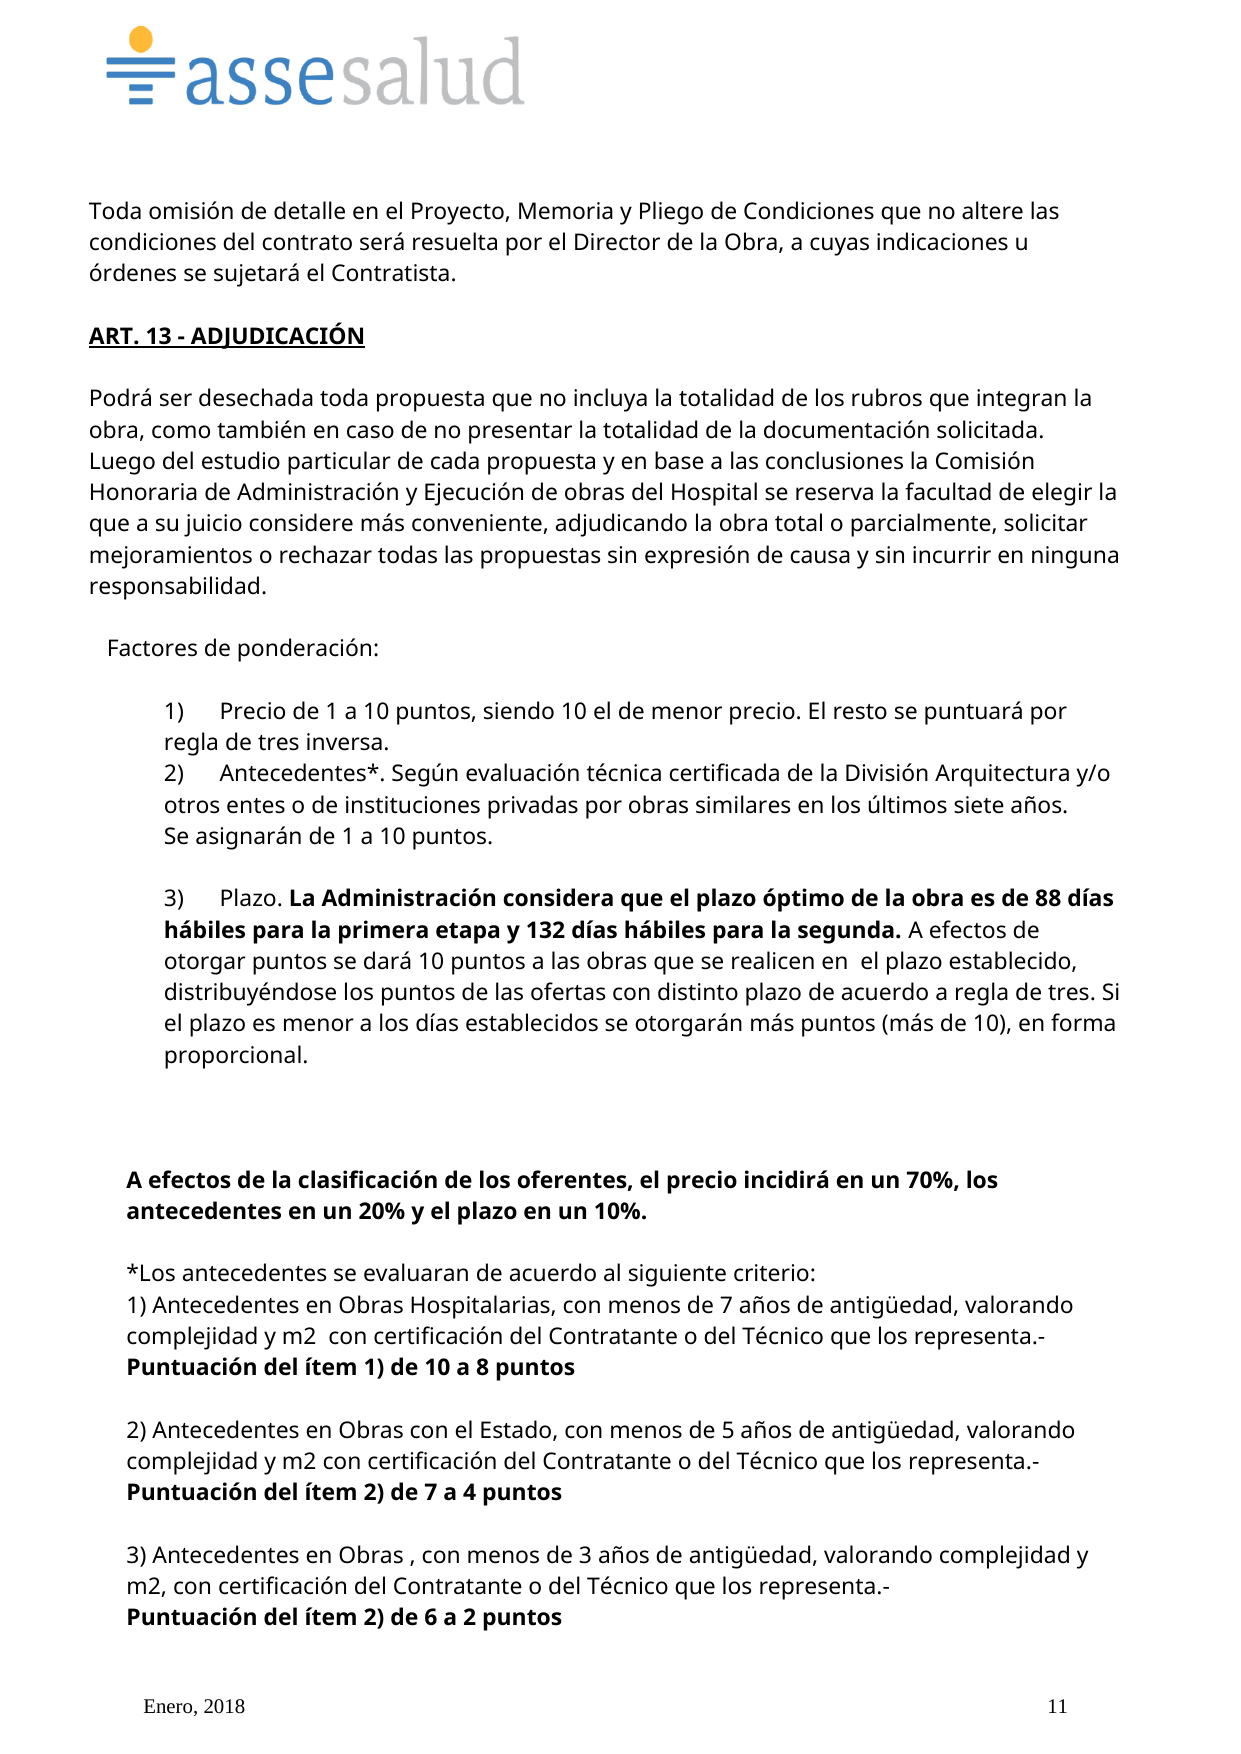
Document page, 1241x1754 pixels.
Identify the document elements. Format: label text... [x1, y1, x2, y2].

text Luego del estudio particular de cada propuesta y en base a las conclusiones la Comisión Honoraria de Administración y Ejecución de obras del Hospital se reserva la facultad de elegir la que a su juicio considere más conveniente, adjudicando la obra total o parcialmente, solicitar mejoramientos o rechazar todas las propuestas sin expresión de causa y sin incurrir en ninguna responsabilidad. [89, 445, 1122, 601]
text Podrá ser desechada toda propuesta que no incluya la totalidad de los rubros que integran la obra, como también en caso de no presentar la totalidad de la documentación solicitada. [89, 382, 1122, 445]
picture [106, 26, 525, 105]
text Factores de ponderación: [89, 632, 1122, 664]
text 1) Precio de 1 a 10 puntos, siendo 10 el de menor precio. El resto se puntuará por regla de tres inversa. [164, 695, 1122, 757]
text 2) Antecedentes en Obras con el Estado, con menos de 5 años de antigüedad, valorando complejidad y m2 con certificación del Contratante o del Técnico que los representa.- [126, 1414, 1122, 1476]
text ART. 13 - ADJUDICACIÓN [89, 320, 1122, 351]
text 3) Plazo. La Administración considera que el plazo óptimo de la obra es de 88 días hábiles para la primera etapa y 132 días hábiles para la segunda. A efectos de otorgar puntos se dará 10 puntos a las obras que se realicen en el plazo establecido, distribuyéndose los puntos de las ofertas con distinto plazo de acuerdo a regla de tres. Si el plazo es menor a los días establecidos se otorgarán más puntos (más de 10), en forma proporcional. [164, 882, 1122, 1070]
text Puntuación del ítem 2) de 7 a 4 puntos [126, 1476, 1122, 1507]
text 3) Antecedentes en Obras , con menos de 3 años de antigüedad, valorando complejidad y m2, con certificación del Contratante o del Técnico que los representa.- [126, 1539, 1122, 1601]
text *Los antecedentes se evaluaran de acuerdo al siguiente criterio: [126, 1257, 1122, 1289]
text A efectos de la clasificación de los oferentes, el precio incidirá en un 70%, los antecedentes en un 20% y el plazo en un 10%. [126, 1164, 1122, 1226]
text 2) Antecedentes*. Según evaluación técnica certificada de la División Arquitectura y/o otros entes o de instituciones privadas por obras similares en los últimos siete años. [164, 757, 1122, 820]
text Puntuación del ítem 1) de 10 a 8 puntos [126, 1351, 1122, 1382]
text Se asignarán de 1 a 10 puntos. [164, 820, 1122, 851]
text 1) Antecedentes en Obras Hospitalarias, con menos de 7 años de antigüedad, valorando complejidad y m2 con certificación del Contratante o del Técnico que los representa.- [126, 1289, 1122, 1351]
text Toda omisión de detalle en el Proyecto, Memoria y Pliego de Condiciones que no altere las condiciones del contrato será resuelta por el Director de la Obra, a cuyas indicaciones u órdenes se sujetará el Contratista. [89, 195, 1122, 289]
text Puntuación del ítem 2) de 6 a 2 puntos [126, 1601, 1122, 1632]
